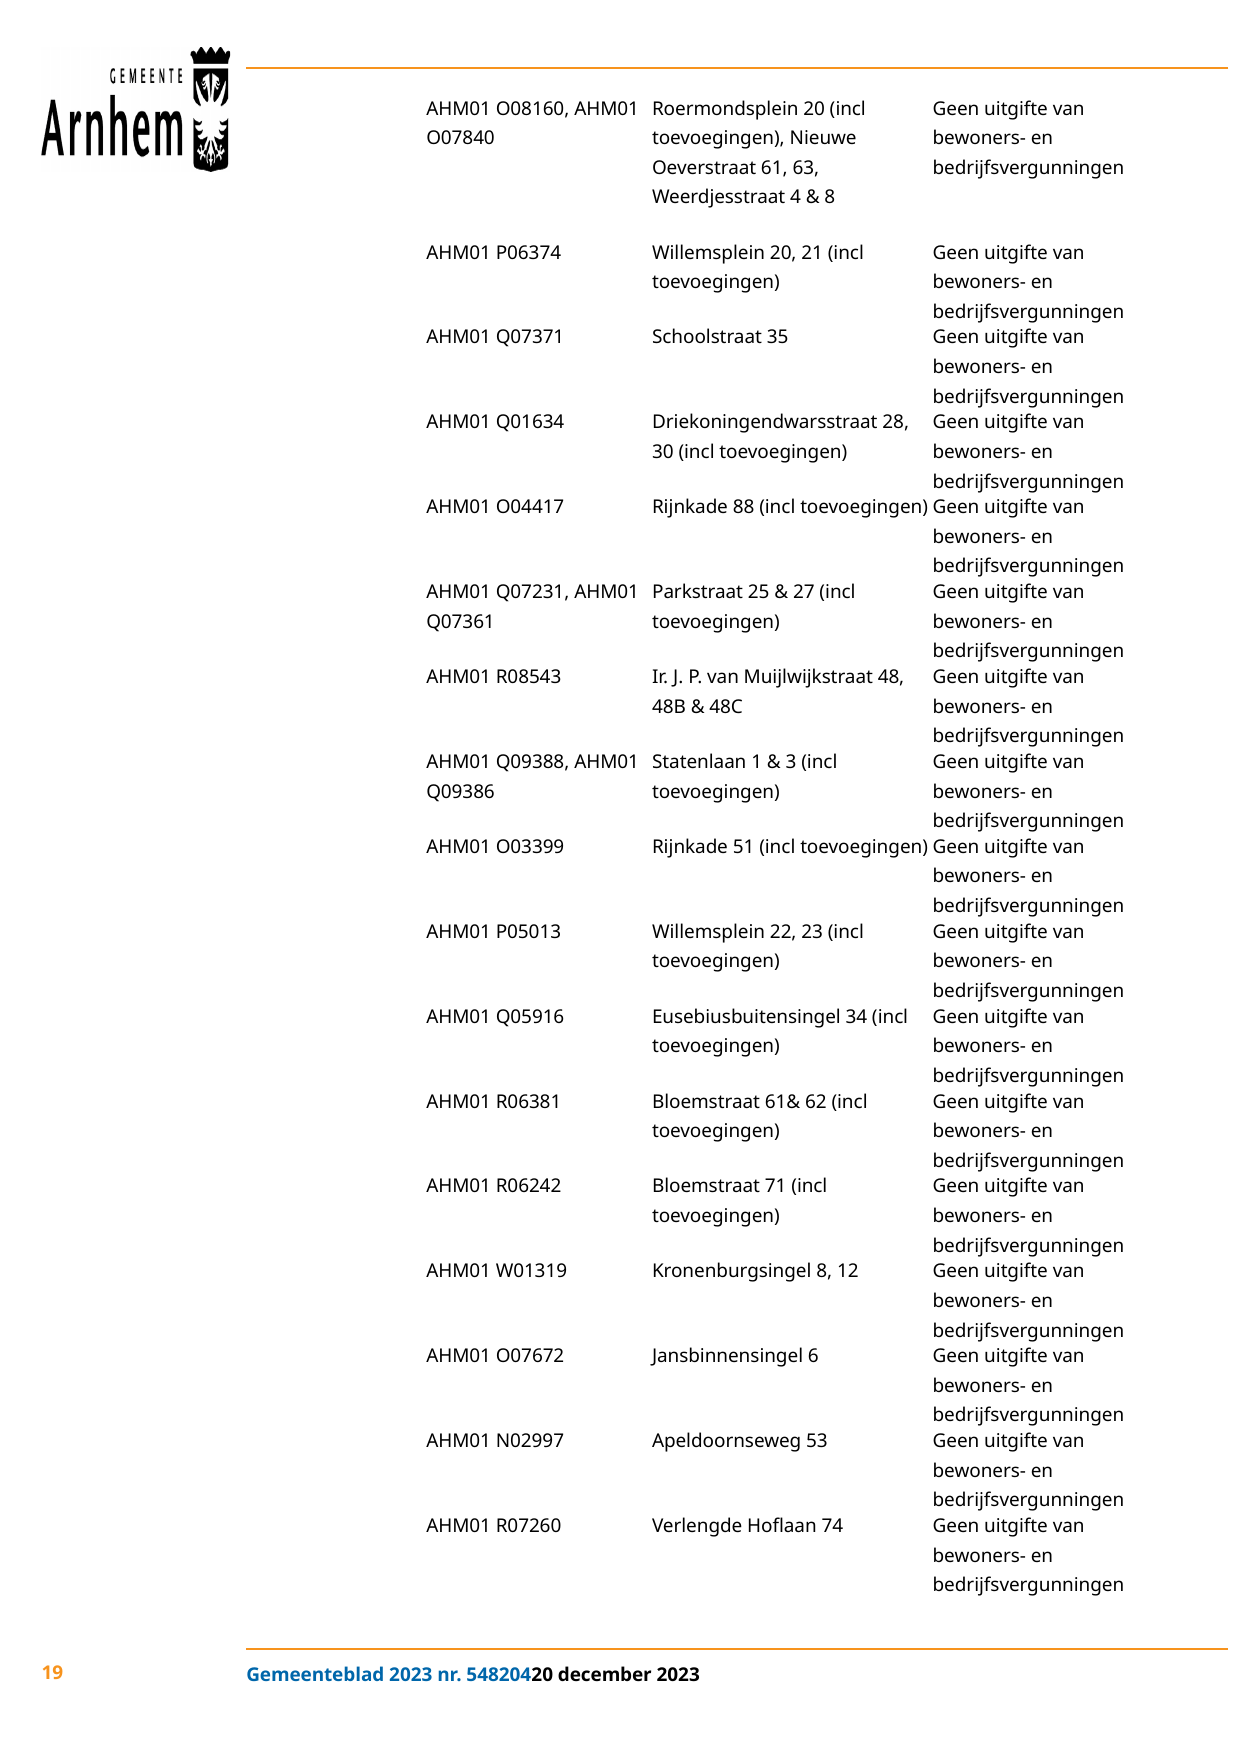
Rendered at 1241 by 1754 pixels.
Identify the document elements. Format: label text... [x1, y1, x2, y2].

table_cell Geen uitgifte van bewoners- en bedrijfsvergunningen [933, 663, 1152, 748]
table_cell Apeldoornseweg 53 [652, 1428, 932, 1512]
table_cell [248, 95, 426, 239]
table_cell Verlengde Hoflaan 74 [652, 1512, 932, 1597]
table_cell Geen uitgifte van bewoners- en bedrijfsvergunningen [933, 1258, 1152, 1342]
table_cell Statenlaan 1 & 3 (incl toevoegingen) [652, 748, 932, 833]
table_cell [248, 1003, 426, 1088]
table_cell [248, 1173, 426, 1258]
table_cell [248, 663, 426, 748]
table_cell [248, 1088, 426, 1173]
table_cell [248, 494, 426, 578]
table_cell Geen uitgifte van bewoners- en bedrijfsvergunningen [933, 918, 1152, 1003]
table_cell AHM01 P06374 [426, 239, 652, 324]
table_cell AHM01 P05013 [426, 918, 652, 1003]
table_cell AHM01 O04417 [426, 494, 652, 578]
table_cell Parkstraat 25 & 27 (incl toevoegingen) [652, 579, 932, 663]
table_cell Bloemstraat 61& 62 (incl toevoegingen) [652, 1088, 932, 1173]
table_cell Willemsplein 22, 23 (incl toevoegingen) [652, 918, 932, 1003]
table_cell AHM01 Q07371 [426, 324, 652, 409]
table_cell Geen uitgifte van bewoners- en bedrijfsvergunningen [933, 833, 1152, 918]
table_cell Roermondsplein 20 (incl toevoegingen), Nieuwe Oeverstraat 61, 63, Weerdjesstraat 4 & 8 [652, 95, 932, 239]
table_cell Geen uitgifte van bewoners- en bedrijfsvergunningen [933, 1088, 1152, 1173]
table_cell AHM01 Q05916 [426, 1003, 652, 1088]
table_cell AHM01 R06242 [426, 1173, 652, 1258]
table_cell [248, 409, 426, 493]
table_cell [248, 1258, 426, 1342]
table_cell [248, 579, 426, 663]
table_cell Eusebiusbuitensingel 34 (incl toevoegingen) [652, 1003, 932, 1088]
table_cell Willemsplein 20, 21 (incl toevoegingen) [652, 239, 932, 324]
table_cell Geen uitgifte van bewoners- en bedrijfsvergunningen [933, 239, 1152, 324]
table_cell AHM01 Q09388, AHM01 Q09386 [426, 748, 652, 833]
table_cell [248, 239, 426, 324]
table_cell [248, 833, 426, 918]
table_cell Schoolstraat 35 [652, 324, 932, 409]
table_cell Rijnkade 51 (incl toevoegingen) [652, 833, 932, 918]
table_cell Geen uitgifte van bewoners- en bedrijfsvergunningen [933, 1428, 1152, 1512]
table_cell AHM01 Q07231, AHM01 Q07361 [426, 579, 652, 663]
table_cell AHM01 O03399 [426, 833, 652, 918]
table_cell Geen uitgifte van bewoners- en bedrijfsvergunningen [933, 748, 1152, 833]
table_cell [248, 324, 426, 409]
table_cell Geen uitgifte van bewoners- en bedrijfsvergunningen [933, 579, 1152, 663]
table_cell Geen uitgifte van bewoners- en bedrijfsvergunningen [933, 1173, 1152, 1258]
table_cell Driekoningendwarsstraat 28, 30 (incl toevoegingen) [652, 409, 932, 493]
table_cell AHM01 W01319 [426, 1258, 652, 1342]
table_cell Geen uitgifte van bewoners- en bedrijfsvergunningen [933, 409, 1152, 493]
table_cell Kronenburgsingel 8, 12 [652, 1258, 932, 1342]
table_cell Jansbinnensingel 6 [652, 1343, 932, 1427]
table_cell AHM01 O08160, AHM01 O07840 [426, 95, 652, 239]
table_cell Rijnkade 88 (incl toevoegingen) [652, 494, 932, 578]
table_cell AHM01 R08543 [426, 663, 652, 748]
table_cell AHM01 Q01634 [426, 409, 652, 493]
table_cell Geen uitgifte van bewoners- en bedrijfsvergunningen [933, 1003, 1152, 1088]
picture [41, 47, 231, 172]
table_cell Ir. J. P. van Muijlwijkstraat 48, 48B & 48C [652, 663, 932, 748]
table_cell [248, 1512, 426, 1597]
table_cell AHM01 R07260 [426, 1512, 652, 1597]
table_cell Geen uitgifte van bewoners- en bedrijfsvergunningen [933, 1343, 1152, 1427]
table_cell Geen uitgifte van bewoners- en bedrijfsvergunningen [933, 95, 1152, 239]
table_cell AHM01 R06381 [426, 1088, 652, 1173]
table_cell [248, 1428, 426, 1512]
table_cell Geen uitgifte van bewoners- en bedrijfsvergunningen [933, 1512, 1152, 1597]
table_cell [248, 748, 426, 833]
table_cell [248, 1343, 426, 1427]
table_cell Bloemstraat 71 (incl toevoegingen) [652, 1173, 932, 1258]
table_cell [248, 918, 426, 1003]
table_cell Geen uitgifte van bewoners- en bedrijfsvergunningen [933, 494, 1152, 578]
table_cell AHM01 O07672 [426, 1343, 652, 1427]
table_cell Geen uitgifte van bewoners- en bedrijfsvergunningen [933, 324, 1152, 409]
table_cell AHM01 N02997 [426, 1428, 652, 1512]
